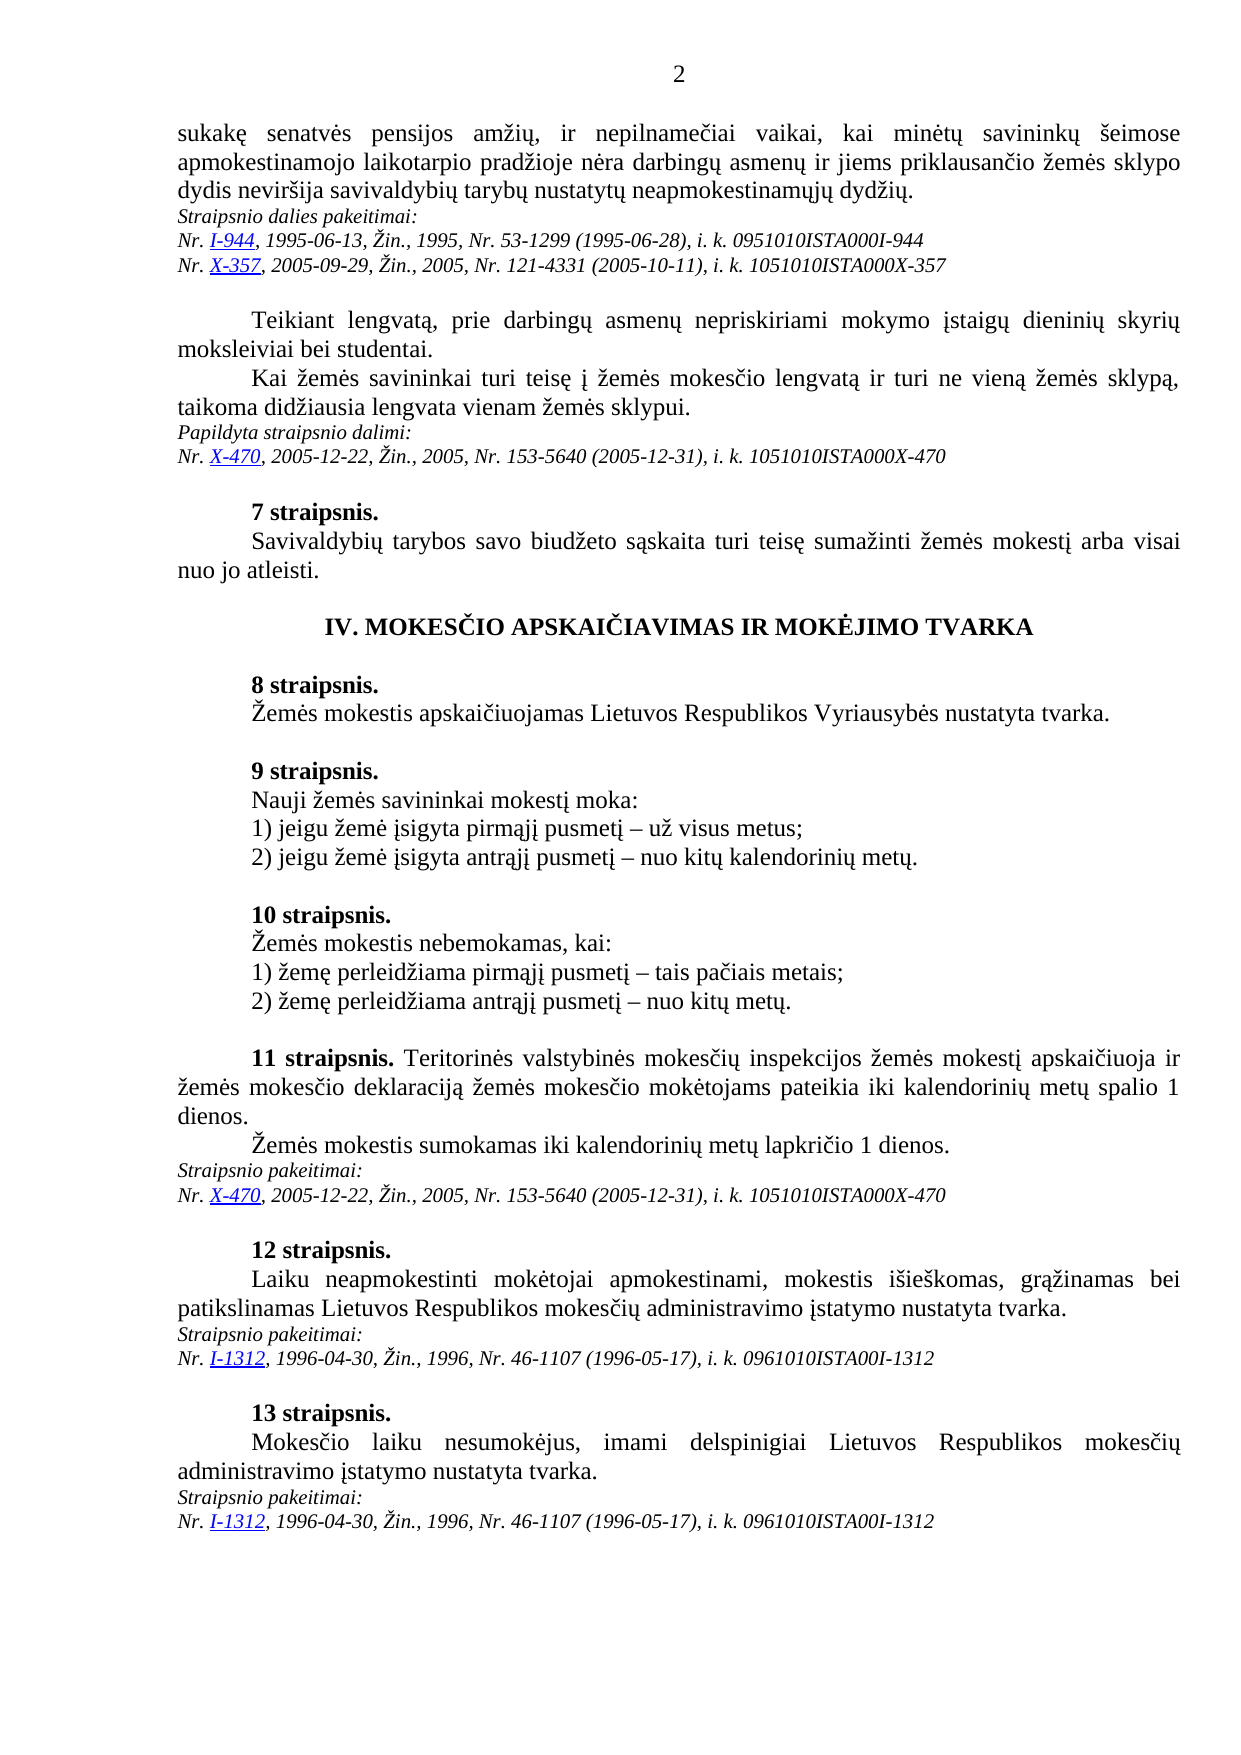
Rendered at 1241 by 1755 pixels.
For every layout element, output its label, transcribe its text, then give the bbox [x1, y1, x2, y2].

text IV. MOKESČIO APSKAIČIAVIMAS IR MOKĖJIMO TVARKA [177, 612, 1181, 641]
text 7 straipsnis. [177, 497, 1181, 526]
text Nr. I-1312, 1996-04-30, Žin., 1996, Nr. 46-1107 (1996-05-17), i. k. 0961010ISTA00I-1312 [177, 1346, 1181, 1370]
text 2) jeigu žemė įsigyta antrąjį pusmetį – nuo kitų kalendorinių metų. [177, 842, 1181, 871]
text sukakę senatvės pensijos amžių, ir nepilnamečiai vaikai, kai minėtų savininkų šeimose apmokestinamojo laikotarpio pradžioje nėra darbingų asmenų ir jiems priklausančio žemės sklypo dydis neviršija savivaldybių tarybų nustatytų neapmokestinamųjų dydžių. [177, 118, 1181, 204]
text Nr. X-357, 2005-09-29, Žin., 2005, Nr. 121-4331 (2005-10-11), i. k. 1051010ISTA000X-357 [177, 252, 1181, 277]
text Nauji žemės savininkai mokestį moka: [177, 785, 1181, 813]
text Laiku neapmokestinti mokėtojai apmokestinami, mokestis išieškomas, grąžinamas bei patikslinamas Lietuvos Respublikos mokesčių administravimo įstatymo nustatyta tvarka. [177, 1264, 1181, 1322]
text 2) žemę perleidžiama antrąjį pusmetį – nuo kitų metų. [177, 986, 1181, 1015]
text Žemės mokestis nebemokamas, kai: [177, 928, 1181, 957]
text Papildyta straipsnio dalimi: [177, 420, 1181, 444]
text Straipsnio dalies pakeitimai: [177, 204, 1181, 228]
text Žemės mokestis apskaičiuojamas Lietuvos Respublikos Vyriausybės nustatyta tvarka. [177, 698, 1181, 727]
text 1) jeigu žemė įsigyta pirmąjį pusmetį – už visus metus; [177, 813, 1181, 842]
text Nr. X-470, 2005-12-22, Žin., 2005, Nr. 153-5640 (2005-12-31), i. k. 1051010ISTA000X-470 [177, 444, 1181, 468]
text 9 straipsnis. [177, 756, 1181, 785]
text Kai žemės savininkai turi teisę į žemės mokesčio lengvatą ir turi ne vieną žemės sklypą, taikoma didžiausia lengvata vienam žemės sklypui. [177, 363, 1181, 420]
text 11 straipsnis. Teritorinės valstybinės mokesčių inspekcijos žemės mokestį apskaičiuoja ir žemės mokesčio deklaraciją žemės mokesčio mokėtojams pateikia iki kalendorinių metų spalio 1 dienos. [177, 1043, 1181, 1130]
text Nr. I-944, 1995-06-13, Žin., 1995, Nr. 53-1299 (1995-06-28), i. k. 0951010ISTA000I-944 [177, 228, 1181, 252]
text Teikiant lengvatą, prie darbingų asmenų nepriskiriami mokymo įstaigų dieninių skyrių moksleiviai bei studentai. [177, 305, 1181, 363]
text Nr. I-1312, 1996-04-30, Žin., 1996, Nr. 46-1107 (1996-05-17), i. k. 0961010ISTA00I-1312 [177, 1509, 1181, 1533]
text Žemės mokestis sumokamas iki kalendorinių metų lapkričio 1 dienos. [177, 1130, 1181, 1158]
text 10 straipsnis. [177, 900, 1181, 928]
text Straipsnio pakeitimai: [177, 1158, 1181, 1182]
text Nr. X-470, 2005-12-22, Žin., 2005, Nr. 153-5640 (2005-12-31), i. k. 1051010ISTA000X-470 [177, 1182, 1181, 1207]
text 13 straipsnis. [177, 1398, 1181, 1427]
text Straipsnio pakeitimai: [177, 1485, 1181, 1509]
text 1) žemę perleidžiama pirmąjį pusmetį – tais pačiais metais; [177, 957, 1181, 986]
text Savivaldybių tarybos savo biudžeto sąskaita turi teisę sumažinti žemės mokestį arba visai nuo jo atleisti. [177, 526, 1181, 583]
text 12 straipsnis. [177, 1235, 1181, 1264]
text Mokesčio laiku nesumokėjus, imami delspinigiai Lietuvos Respublikos mokesčių administravimo įstatymo nustatyta tvarka. [177, 1427, 1181, 1485]
text Straipsnio pakeitimai: [177, 1322, 1181, 1346]
text 8 straipsnis. [177, 670, 1181, 698]
